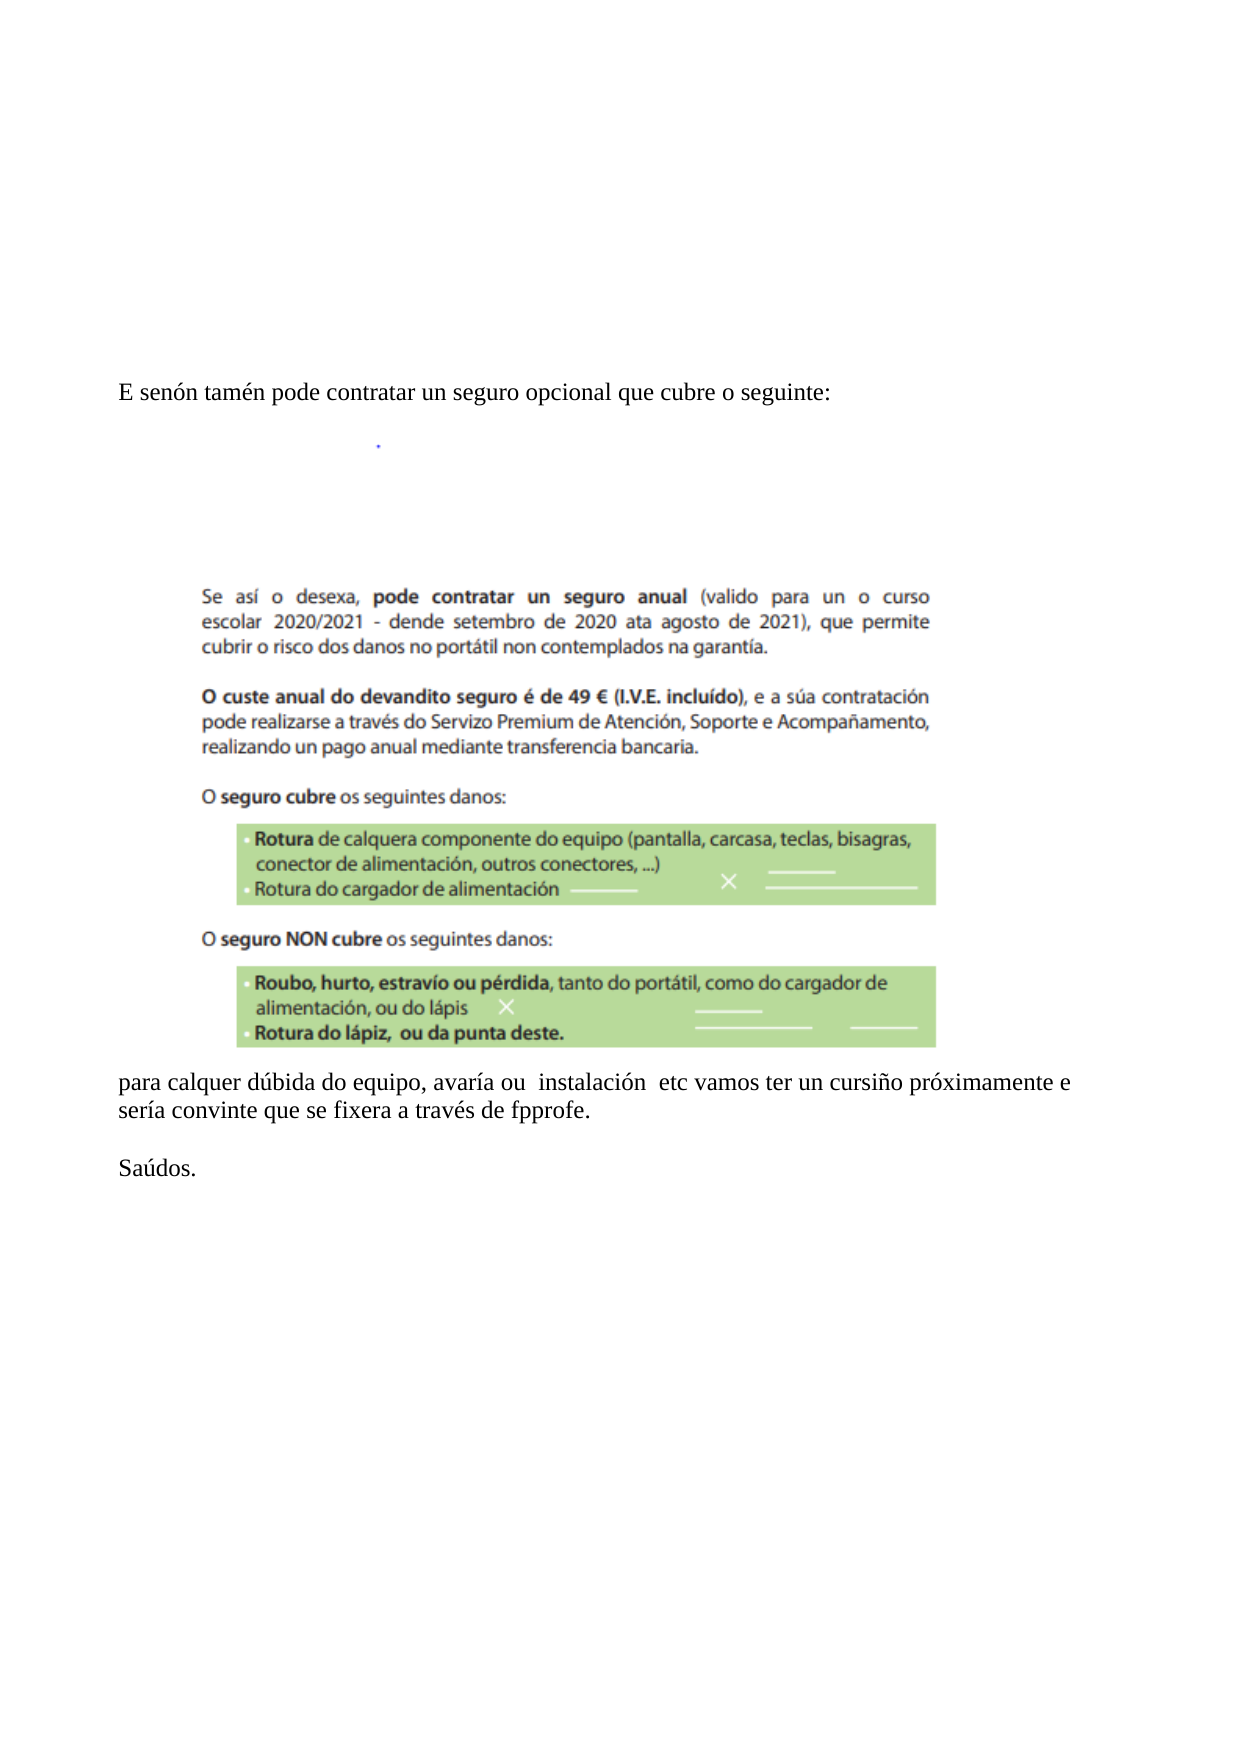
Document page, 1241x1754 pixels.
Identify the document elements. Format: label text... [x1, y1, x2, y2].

text para calquer dúbida do equipo, avaría ou instalación etc vamos ter un cursiño próximamente e sería convinte que se fixera a través de fpprofe. [118, 1067, 1122, 1124]
text E senón tamén pode contratar un seguro opcional que cubre o seguinte: [118, 377, 1122, 406]
text Saúdos. [118, 1153, 1122, 1182]
picture [190, 444, 941, 1054]
